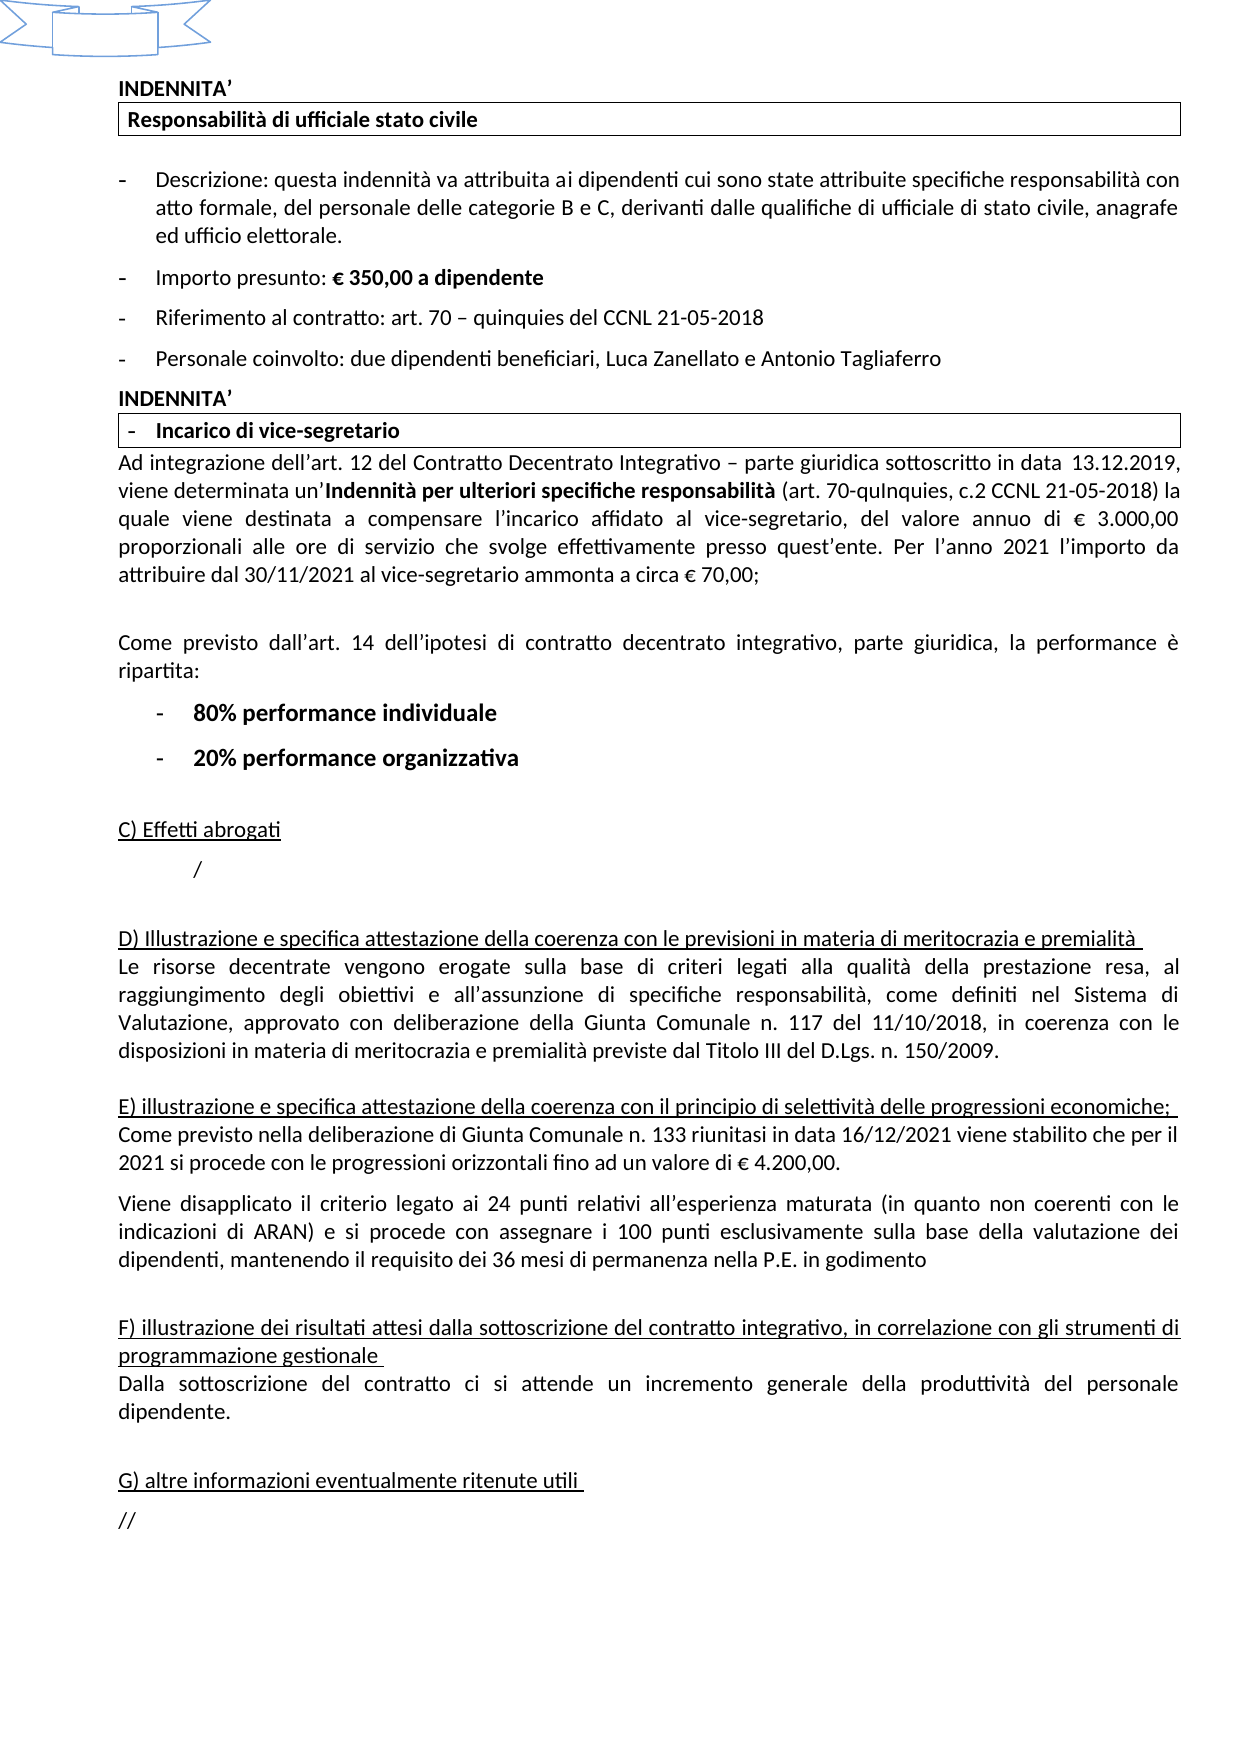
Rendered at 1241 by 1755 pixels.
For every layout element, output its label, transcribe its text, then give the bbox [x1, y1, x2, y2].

list Personale coinvolto: due dipendenti beneficiari, Luca Zanellato e Antonio Tagliaferro [118, 344, 1181, 372]
text Le risorse decentrate vengono erogate sulla base di criteri legati alla qualità della prestazione resa, al raggiungimento degli obiettivi e all’assunzione di specifiche responsabilità, come definiti nel Sistema di Valutazione, approvato con deliberazione della Giunta Comunale n. 117 del 11/10/2018, in coerenza con le disposizioni in materia di meritocrazia e premialità previste dal Titolo III del D.Lgs. n. 150/2009. [118, 952, 1181, 1064]
text Dalla sottoscrizione del contratto ci si attende un incremento generale della produttività del personale dipendente. [118, 1369, 1181, 1426]
text INDENNITA’ [118, 384, 1181, 412]
list Importo presunto: € 350,00 a dipendente [118, 262, 1181, 291]
list Riferimento al contratto: art. 70 – quinquies del CCNL 21-05-2018 [118, 303, 1181, 331]
list Descrizione: questa indennità va attribuita ai dipendenti cui sono state attribuite specifiche responsabilità con atto formale, del personale delle categorie B e C, derivanti dalle qualifiche di ufficiale di stato civile, anagrafe ed ufficio elettorale. [118, 164, 1181, 249]
text G) altre informazioni eventualmente ritenute utili [118, 1466, 1181, 1494]
text F) illustrazione dei risultati attesi dalla sottoscrizione del contratto integrativo, in correlazione con gli strumenti di [118, 1313, 1181, 1338]
text / [193, 856, 1181, 884]
text Ad integrazione dell’art. 12 del Contratto Decentrato Integrativo – parte giuridica sottoscritto in data 13.12.2019, viene determinata un’Indennità per ulteriori specifiche responsabilità (art. 70-quInquies, c.2 CCNL 21-05-2018) la quale viene destinata a compensare l’incarico affidato al vice-segretario, del valore annuo di € 3.000,00 proporzionali alle ore di servizio che svolge effettivamente presso quest’ente. Per l’anno 2021 l’importo da attribuire dal 30/11/2021 al vice-segretario ammonta a circa € 70,00; [118, 448, 1181, 588]
text // [118, 1507, 1181, 1534]
text D) Illustrazione e specifica attestazione della coerenza con le previsioni in materia di meritocrazia e premialità [118, 924, 1181, 952]
text C) Effetti abrogati [118, 815, 1181, 843]
text INDENNITA’ [118, 74, 1181, 102]
text E) illustrazione e specifica attestazione della coerenza con il principio di selettività delle progressioni economiche; [118, 1092, 1181, 1120]
text Viene disapplicato il criterio legato ai 24 punti relativi all’esperienza maturata (in quanto non coerenti con le indicazioni di ARAN) e si procede con assegnare i 100 punti esclusivamente sulla base della valutazione dei dipendenti, mantenendo il requisito dei 36 mesi di permanenza nella P.E. in godimento [118, 1189, 1181, 1273]
list Incarico di vice-segretario [119, 414, 1180, 447]
list 80% performance individuale [156, 697, 1181, 727]
text Come previsto dall’art. 14 dell’ipotesi di contratto decentrato integrativo, parte giuridica, la performance è ripartita: [118, 628, 1181, 684]
text Responsabilità di ufficiale stato civile [119, 103, 1180, 135]
text Come previsto nella deliberazione di Giunta Comunale n. 133 riunitasi in data 16/12/2021 viene stabilito che per il 2021 si procede con le progressioni orizzontali fino ad un valore di € 4.200,00. [118, 1120, 1181, 1176]
list 20% performance organizzativa [156, 742, 1181, 772]
text programmazione gestionale [118, 1339, 1181, 1369]
